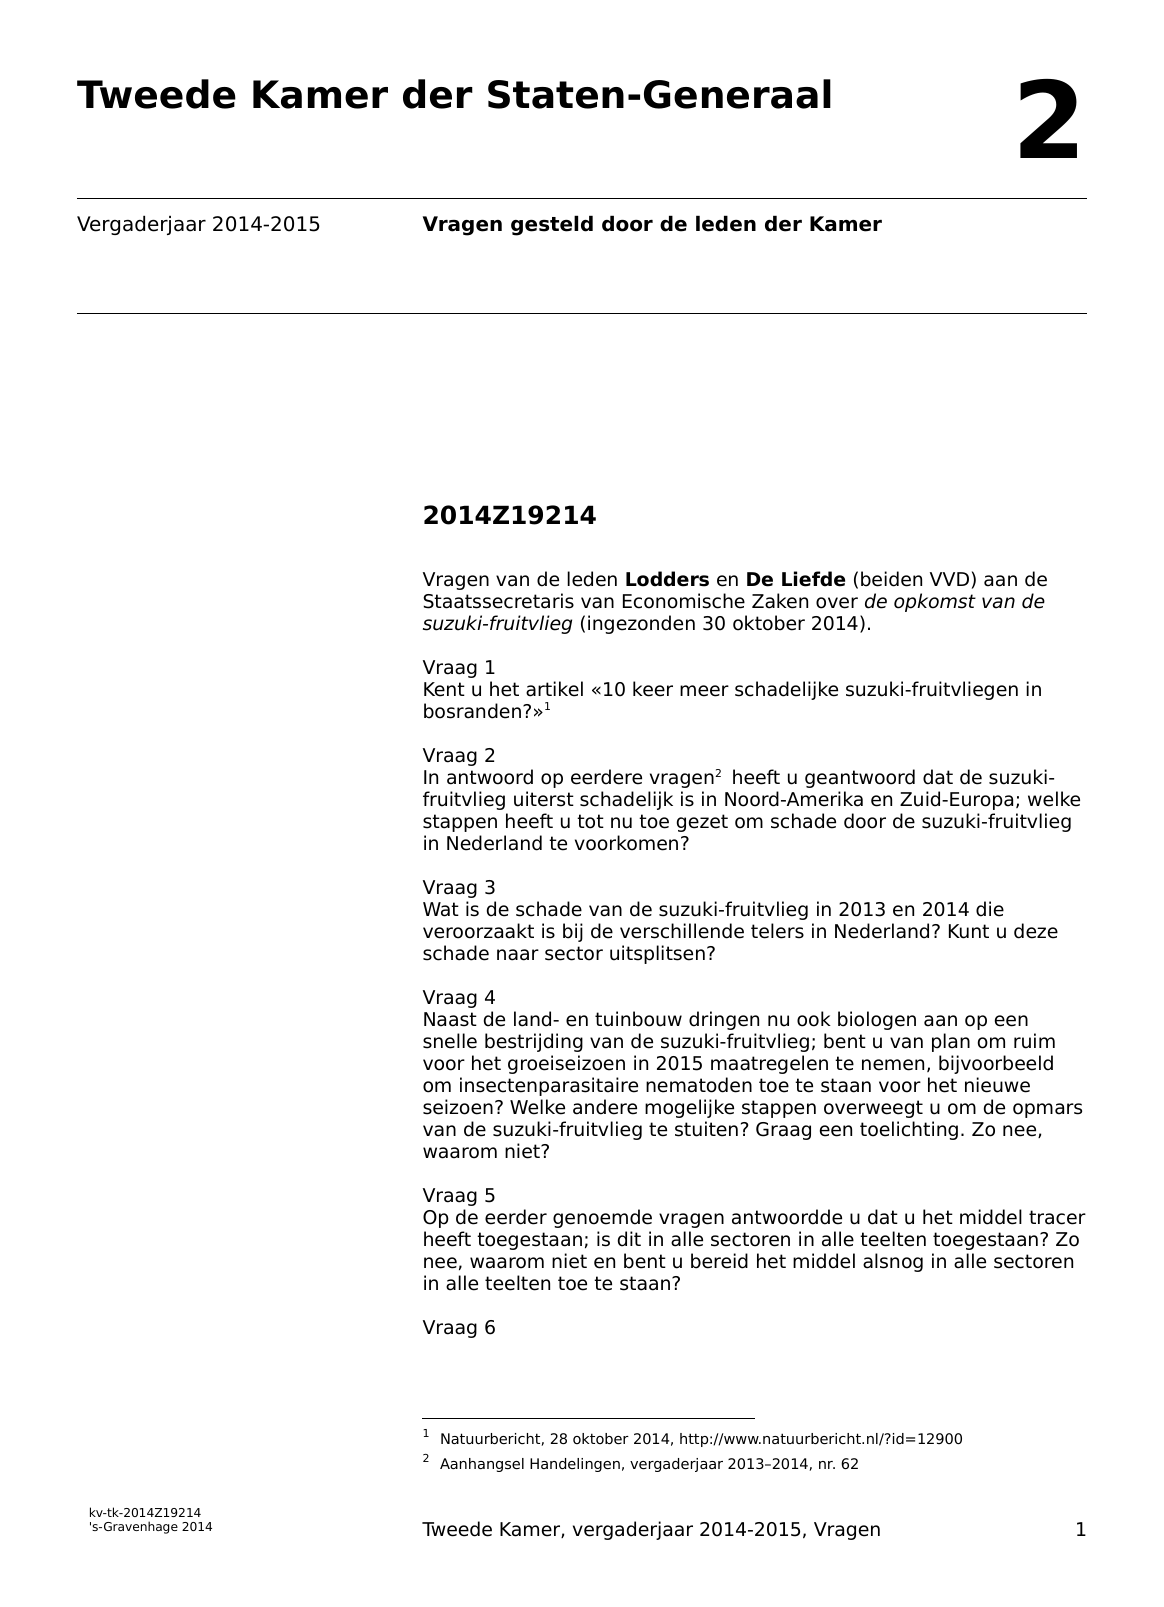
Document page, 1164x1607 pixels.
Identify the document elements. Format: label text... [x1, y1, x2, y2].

text Natuurbericht, 28 oktober 2014, http://www.natuurbericht.nl/?id=12900 [422, 1427, 1087, 1449]
text Vragen van de leden Lodders en De Liefde (beiden VVD) aan de Staatssecretaris van Economische Zaken over de opkomst van de suzuki-fruitvlieg (ingezonden 30 oktober 2014). [422, 569, 1087, 635]
text Vraag 5 [422, 1185, 1087, 1207]
text 's-Gravenhage 2014 [88, 1520, 323, 1534]
table_cell Vergaderjaar 2014-2015 [77, 199, 422, 313]
text Vraag 1 [422, 657, 1087, 679]
table_header 2 [886, 59, 1087, 198]
text Aanhangsel Handelingen, vergaderjaar 2013–2014, nr. 62 [422, 1452, 1087, 1474]
text Vraag 6 [422, 1317, 1087, 1339]
text 2014Z19214 [422, 501, 1087, 531]
table_header Tweede Kamer der Staten-Generaal [77, 59, 886, 198]
text Vraag 4 [422, 987, 1087, 1009]
text Naast de land- en tuinbouw dringen nu ook biologen aan op een snelle bestrijding van de suzuki-fruitvlieg; bent u van plan om ruim voor het groeiseizoen in 2015 maatregelen te nemen, bijvoorbeeld om insectenparasitaire nematoden toe te staan voor het nieuwe seizoen? Welke andere mogelijke stappen overweegt u om de opmars van de suzuki-fruitvlieg te stuiten? Graag een toelichting. Zo nee, waarom niet? [422, 1009, 1087, 1163]
table_cell Vragen gesteld door de leden der Kamer [422, 199, 1087, 313]
text Vraag 2 [422, 745, 1087, 767]
text Wat is de schade van de suzuki-fruitvlieg in 2013 en 2014 die veroorzaakt is bij de verschillende telers in Nederland? Kunt u deze schade naar sector uitsplitsen? [422, 899, 1087, 965]
text kv-tk-2014Z19214 [88, 1506, 323, 1520]
text Op de eerder genoemde vragen antwoordde u dat u het middel tracer heeft toegestaan; is dit in alle sectoren in alle teelten toegestaan? Zo nee, waarom niet en bent u bereid het middel alsnog in alle sectoren in alle teelten toe te staan? [422, 1207, 1087, 1295]
text Vraag 3 [422, 877, 1087, 899]
text In antwoord op eerdere vragen heeft u geantwoord dat de suzuki-fruitvlieg uiterst schadelijk is in Noord-Amerika en Zuid-Europa; welke stappen heeft u tot nu toe gezet om schade door de suzuki-fruitvlieg in Nederland te voorkomen? [422, 767, 1087, 855]
text Kent u het artikel «10 keer meer schadelijke suzuki-fruitvliegen in bosranden?» [422, 679, 1087, 723]
